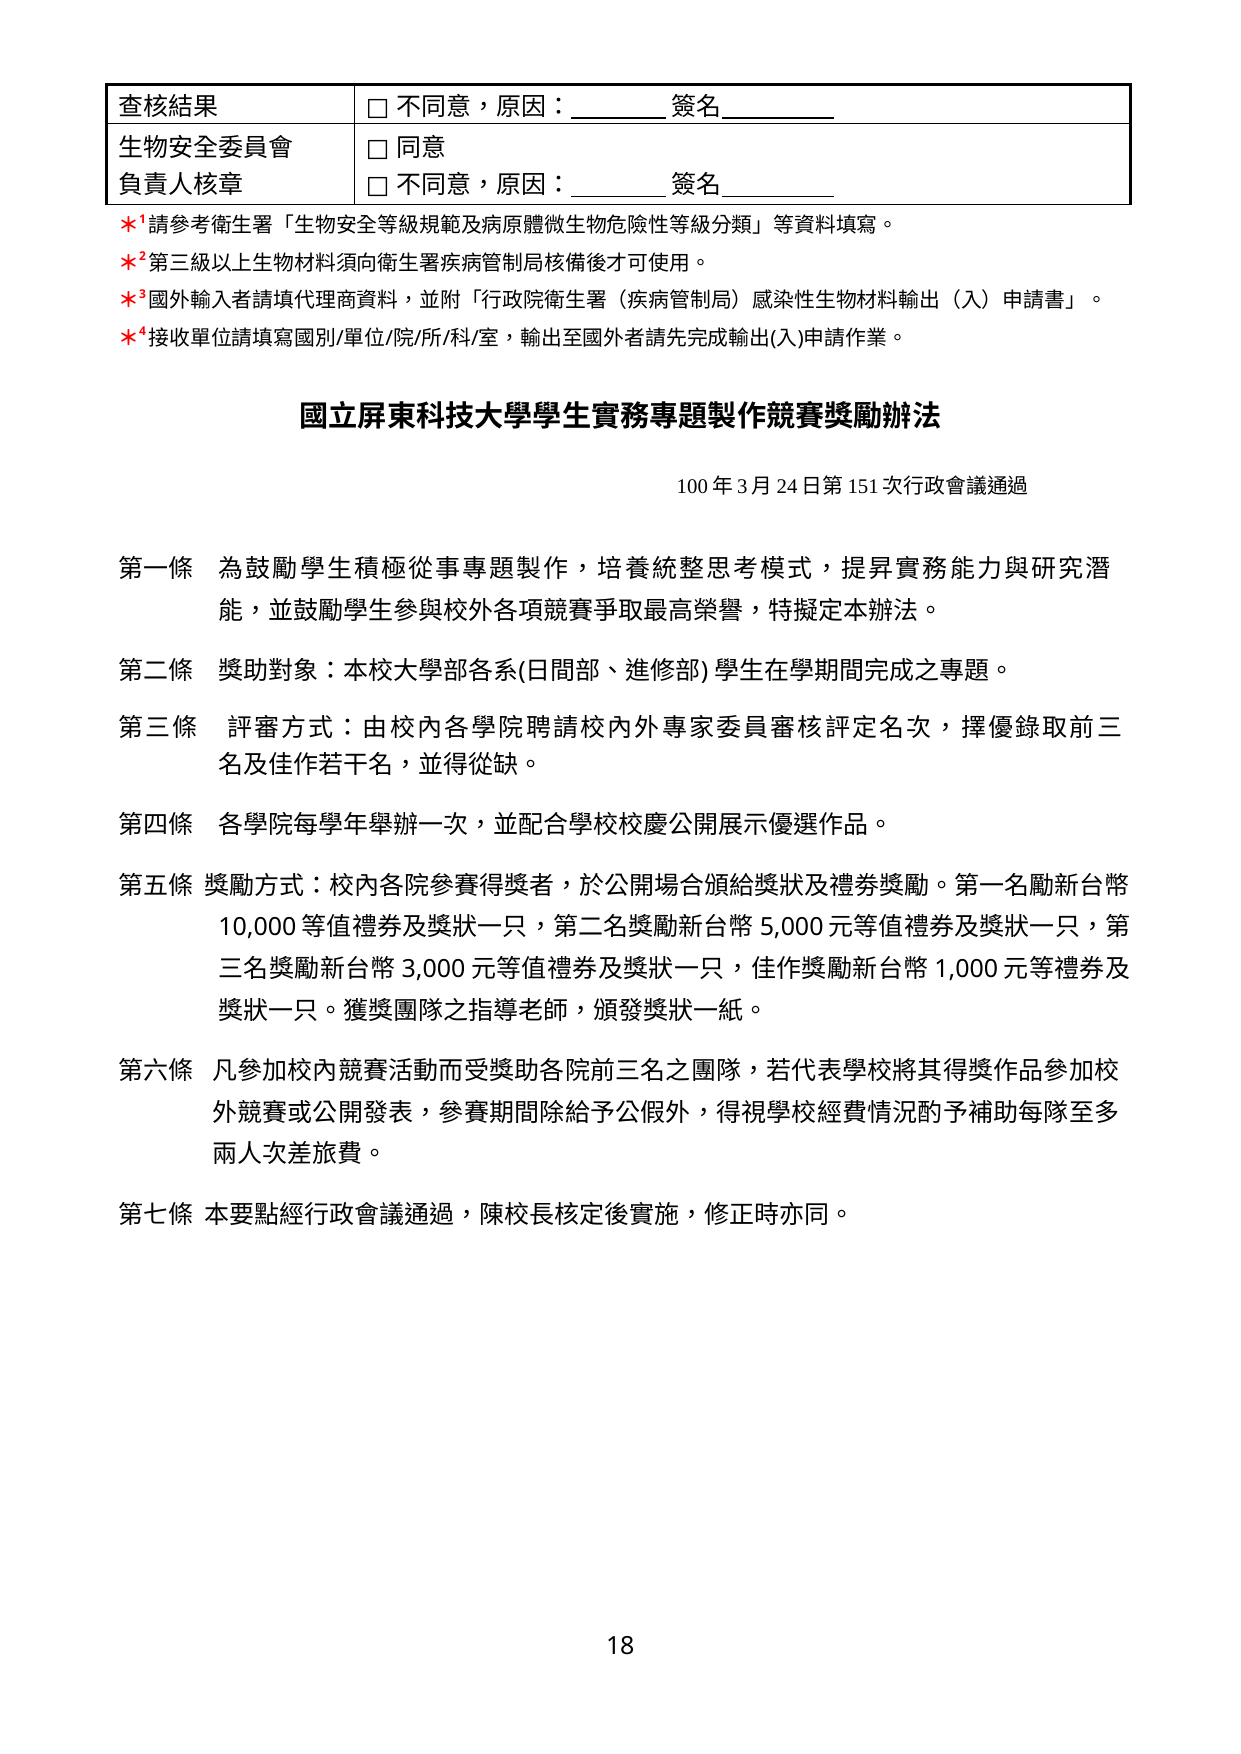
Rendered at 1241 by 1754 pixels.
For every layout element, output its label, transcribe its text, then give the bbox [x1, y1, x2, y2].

text ＊2第三級以上生物材料須向衛生署疾病管制局核備後才可使用。 [118, 242, 1122, 280]
text 國立屏東科技大學學生實務專題製作競賽獎勵辦法 [118, 392, 1122, 435]
text 第二條 獎助對象：本校大學部各系(日間部、進修部) 學生在學期間完成之專題。 [118, 646, 1031, 688]
text 第五條 獎勵方式：校內各院參賽得獎者，於公開場合頒給獎狀及禮劵獎勵。第一名勵新台幣10,000等值禮券及獎狀一只，第二名獎勵新台幣5,000元等值禮券及獎狀一只，第三名獎勵新台幣3,000元等值禮券及獎狀一只，佳作獎勵新台幣1,000元等禮券及獎狀一只。獲獎團隊之指導老師，頒發獎狀一紙。 [118, 861, 1131, 1027]
table_cell 查核結果 [108, 86, 354, 123]
table_cell 生物安全委員會 負責人核章 [108, 124, 354, 204]
table_cell □ 同意 □ 不同意，原因： 簽名 [355, 124, 1129, 204]
text 第三條 評審方式：由校內各學院聘請校內外專家委員審核評定名次，擇優錄取前三 名及佳作若干名，並得從缺。 [118, 707, 1122, 782]
text ＊3國外輸入者請填代理商資料，並附「行政院衛生署（疾病管制局）感染性生物材料輸出（入）申請書」。 [118, 280, 1122, 317]
text 第四條 各學院每學年舉辦一次，並配合學校校慶公開展示優選作品。 [118, 800, 1031, 842]
text ＊4接收單位請填寫國別/單位/院/所/科/室，輸出至國外者請先完成輸出(入)申請作業。 [118, 317, 1122, 355]
list 為鼓勵學生積極從事專題製作，培養統整思考模式，提昇實務能力與研究潛 能，並鼓勵學生參與校外各項競賽爭取最高榮譽，特擬定本辦法。 [118, 544, 1112, 627]
text 第七條 本要點經行政會議通過，陳校長核定後實施，修正時亦同。 [118, 1190, 1031, 1232]
list 凡參加校內競賽活動而受獎助各院前三名之團隊，若代表學校將其得獎作品參加校 外競賽或公開發表，參賽期間除給予公假外，得視學校經費情況酌予補助每隊至多兩人次差旅費。 [118, 1046, 1122, 1171]
table_cell □ 不同意，原因： 簽名 [355, 86, 1129, 123]
text 100年3月24日第151次行政會議通過 [118, 467, 1028, 500]
text ＊1請參考衛生署「生物安全等級規範及病原體微生物危險性等級分類」等資料填寫。 [118, 205, 1122, 242]
